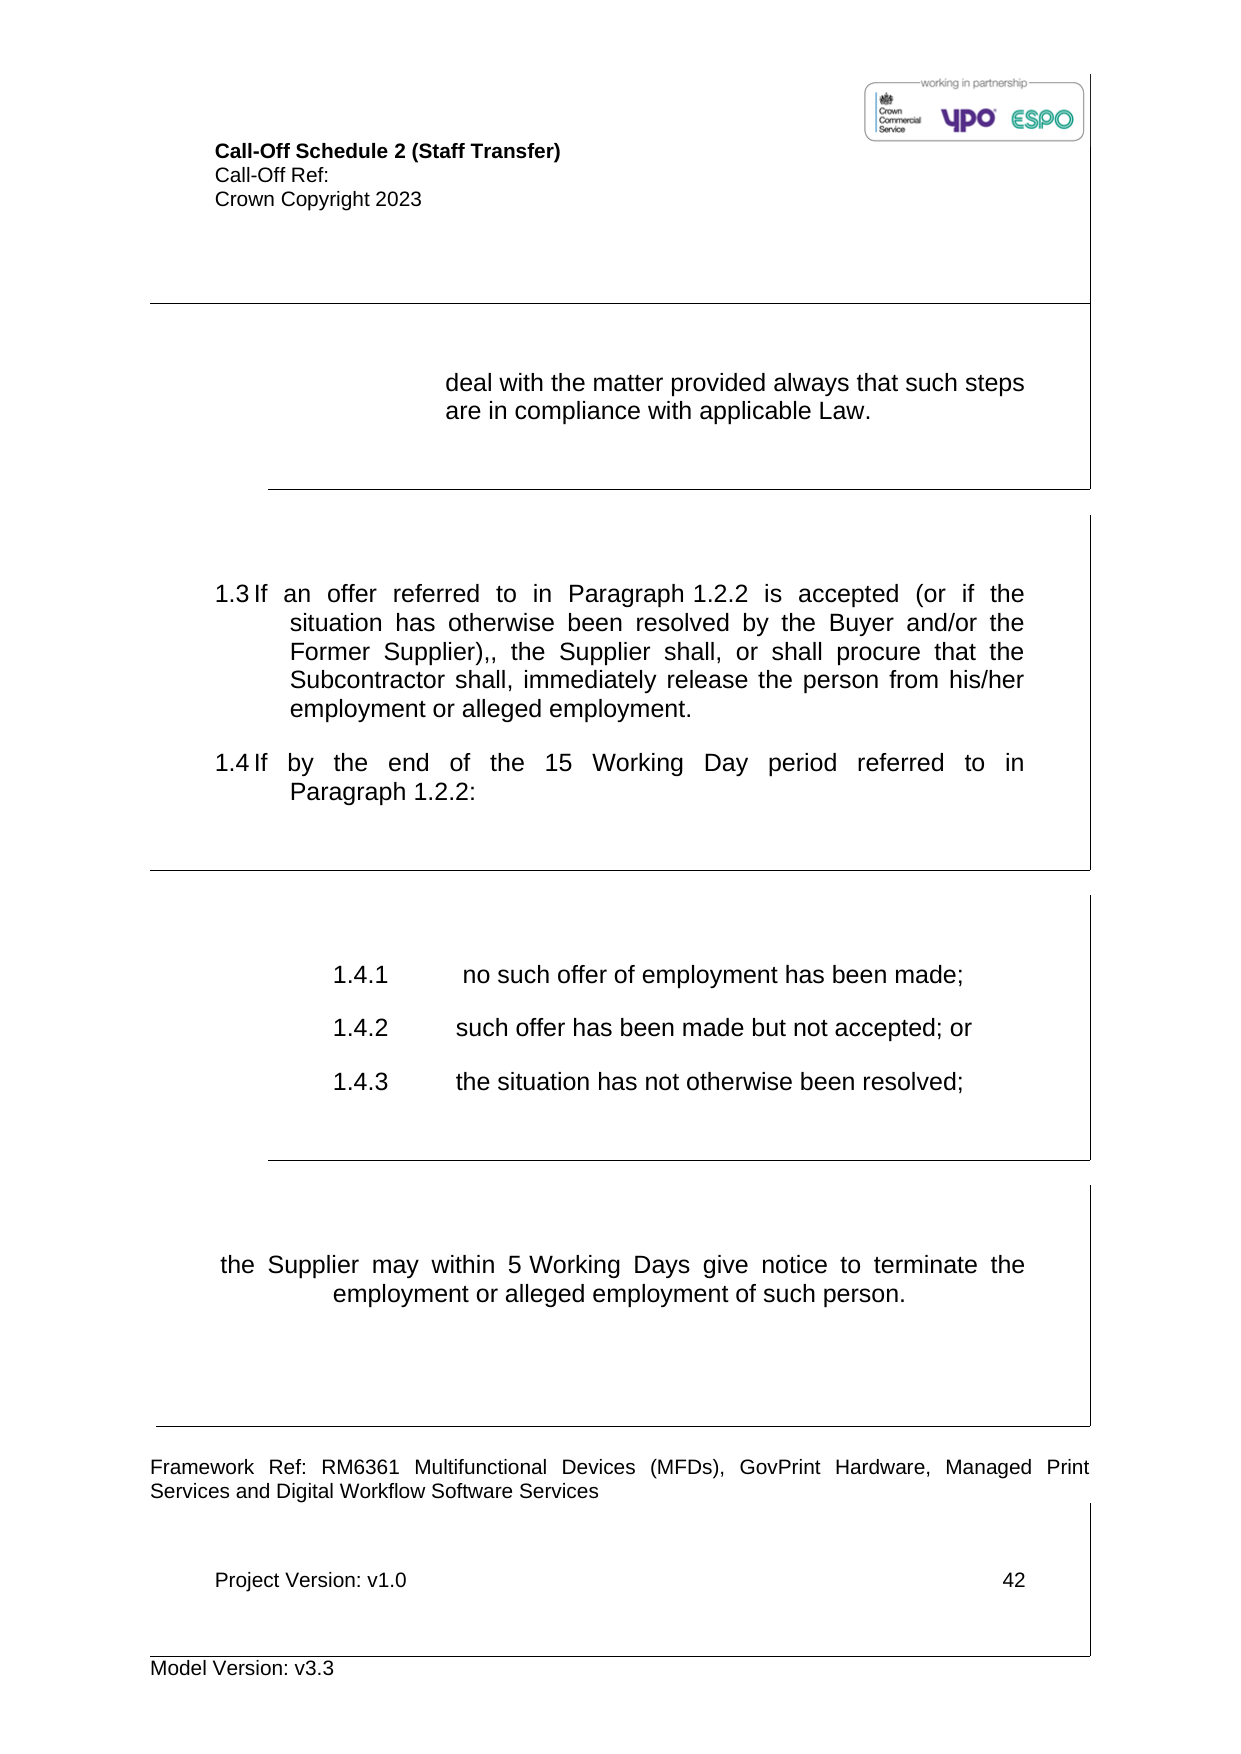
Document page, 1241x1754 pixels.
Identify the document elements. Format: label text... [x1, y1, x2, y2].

list such offer has been made but not accepted; or [268, 949, 1090, 1002]
list the situation has not otherwise been resolved; [268, 1002, 1090, 1160]
text the Supplier may within 5 Working Days give notice to terminate the employment or alleged employment of such person. [156, 1185, 1090, 1307]
list no such offer of employment has been made; [268, 895, 1090, 949]
list If by the end of the 15 Working Day period referred to in Paragraph 1.2.2: [150, 683, 1090, 870]
list the Buyer and/or the Former Supplier may offer (or may procure that a third party may offer) employment to such person within 15 Working Days of the notification from the Supplier or the Subcontractor (as appropriate) or take such other reasonable steps as the Buyer or Former Supplier (as the case may be) it considers appropriate to deal with the matter provided always that such steps are in compliance with applicable Law. [268, 303, 1090, 489]
list If an offer referred to in Paragraph 1.2.2 is accepted (or if the situation has otherwise been resolved by the Buyer and/or the Former Supplier),, the Supplier shall, or shall procure that the Subcontractor shall, immediately release the person from his/her employment or alleged employment. [150, 514, 1090, 683]
